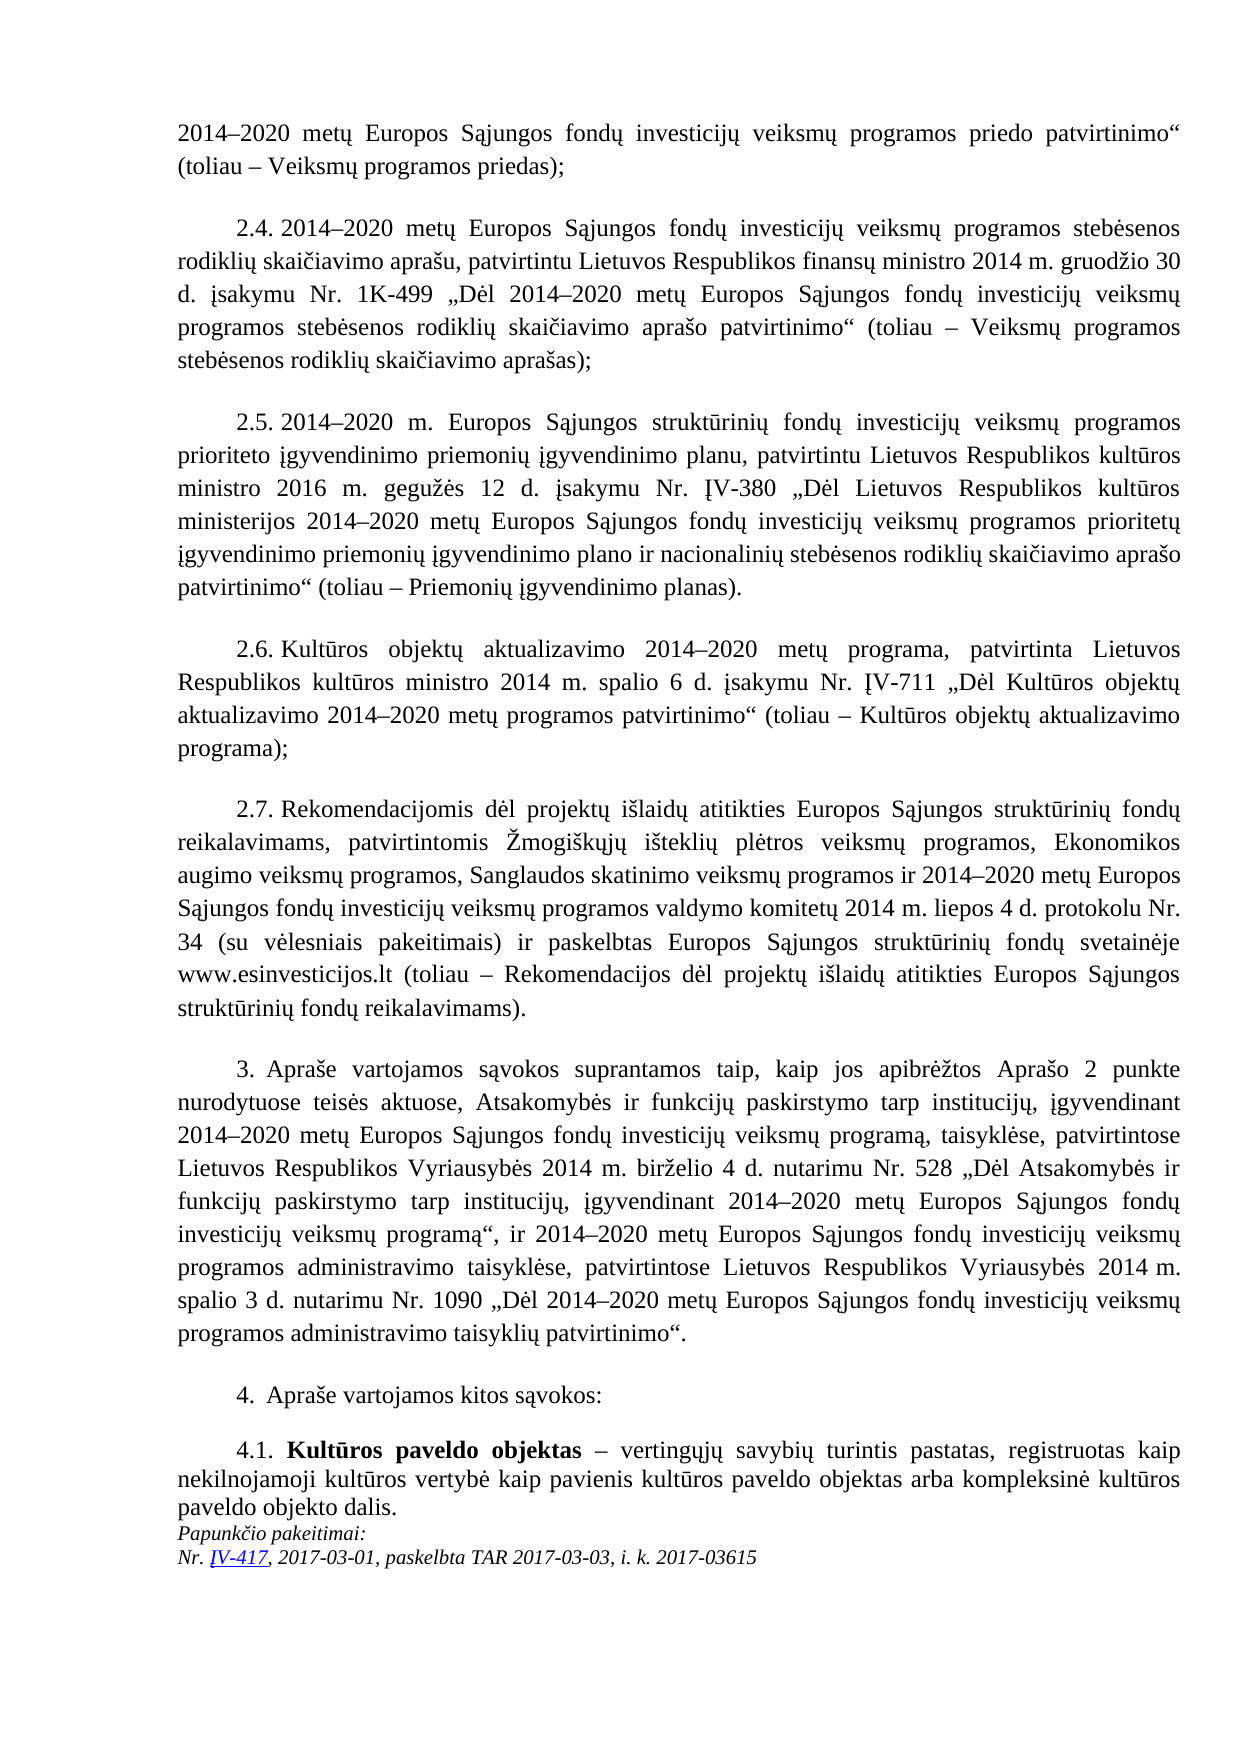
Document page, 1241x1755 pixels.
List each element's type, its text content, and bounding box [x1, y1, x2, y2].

text 2.7. Rekomendacijomis dėl projektų išlaidų atitikties Europos Sąjungos struktūrinių fondų reikalavimams, patvirtintomis Žmogiškųjų išteklių plėtros veiksmų programos, Ekonomikos augimo veiksmų programos, Sanglaudos skatinimo veiksmų programos ir 2014–2020 metų Europos Sąjungos fondų investicijų veiksmų programos valdymo komitetų 2014 m. liepos 4 d. protokolu Nr. 34 (su vėlesniais pakeitimais) ir paskelbtas Europos Sąjungos struktūrinių fondų svetainėje www.esinvesticijos.lt (toliau – Rekomendacijos dėl projektų išlaidų atitikties Europos Sąjungos struktūrinių fondų reikalavimams). [177, 794, 1181, 1021]
text Papunkčio pakeitimai: [177, 1521, 1181, 1545]
text 2014–2020 metų Europos Sąjungos fondų investicijų veiksmų programos priedo patvirtinimo“ (toliau – Veiksmų programos priedas); [177, 118, 1181, 180]
text Nr. ĮV-417, 2017-03-01, paskelbta TAR 2017-03-03, i. k. 2017-03615 [177, 1545, 1181, 1569]
text 3. Apraše vartojamos sąvokos suprantamos taip, kaip jos apibrėžtos Aprašo 2 punkte nurodytuose teisės aktuose, Atsakomybės ir funkcijų paskirstymo tarp institucijų, įgyvendinant 2014–2020 metų Europos Sąjungos fondų investicijų veiksmų programą, taisyklėse, patvirtintose Lietuvos Respublikos Vyriausybės 2014 m. birželio 4 d. nutarimu Nr. 528 „Dėl Atsakomybės ir funkcijų paskirstymo tarp institucijų, įgyvendinant 2014–2020 metų Europos Sąjungos fondų investicijų veiksmų programą“, ir 2014–2020 metų Europos Sąjungos fondų investicijų veiksmų programos administravimo taisyklėse, patvirtintose Lietuvos Respublikos Vyriausybės 2014 m. spalio 3 d. nutarimu Nr. 1090 „Dėl 2014–2020 metų Europos Sąjungos fondų investicijų veiksmų programos administravimo taisyklių patvirtinimo“. [177, 1054, 1181, 1347]
text 2.5. 2014–2020 m. Europos Sąjungos struktūrinių fondų investicijų veiksmų programos prioriteto įgyvendinimo priemonių įgyvendinimo planu, patvirtintu Lietuvos Respublikos kultūros ministro 2016 m. gegužės 12 d. įsakymu Nr. ĮV-380 „Dėl Lietuvos Respublikos kultūros ministerijos 2014–2020 metų Europos Sąjungos fondų investicijų veiksmų programos prioritetų įgyvendinimo priemonių įgyvendinimo plano ir nacionalinių stebėsenos rodiklių skaičiavimo aprašo patvirtinimo“ (toliau – Priemonių įgyvendinimo planas). [177, 407, 1181, 601]
text 2.6. Kultūros objektų aktualizavimo 2014–2020 metų programa, patvirtinta Lietuvos Respublikos kultūros ministro 2014 m. spalio 6 d. įsakymu Nr. ĮV-711 „Dėl Kultūros objektų aktualizavimo 2014–2020 metų programos patvirtinimo“ (toliau – Kultūros objektų aktualizavimo programa); [177, 634, 1181, 761]
text 4.1. Kultūros paveldo objektas – vertingųjų savybių turintis pastatas, registruotas kaip nekilnojamoji kultūros vertybė kaip pavienis kultūros paveldo objektas arba kompleksinė kultūros paveldo objekto dalis. [177, 1435, 1181, 1521]
text 4. Apraše vartojamos kitos sąvokos: [177, 1380, 1181, 1409]
text 2.4. 2014–2020 metų Europos Sąjungos fondų investicijų veiksmų programos stebėsenos rodiklių skaičiavimo aprašu, patvirtintu Lietuvos Respublikos finansų ministro 2014 m. gruodžio 30 d. įsakymu Nr. 1K-499 „Dėl 2014–2020 metų Europos Sąjungos fondų investicijų veiksmų programos stebėsenos rodiklių skaičiavimo aprašo patvirtinimo“ (toliau – Veiksmų programos stebėsenos rodiklių skaičiavimo aprašas); [177, 213, 1181, 374]
